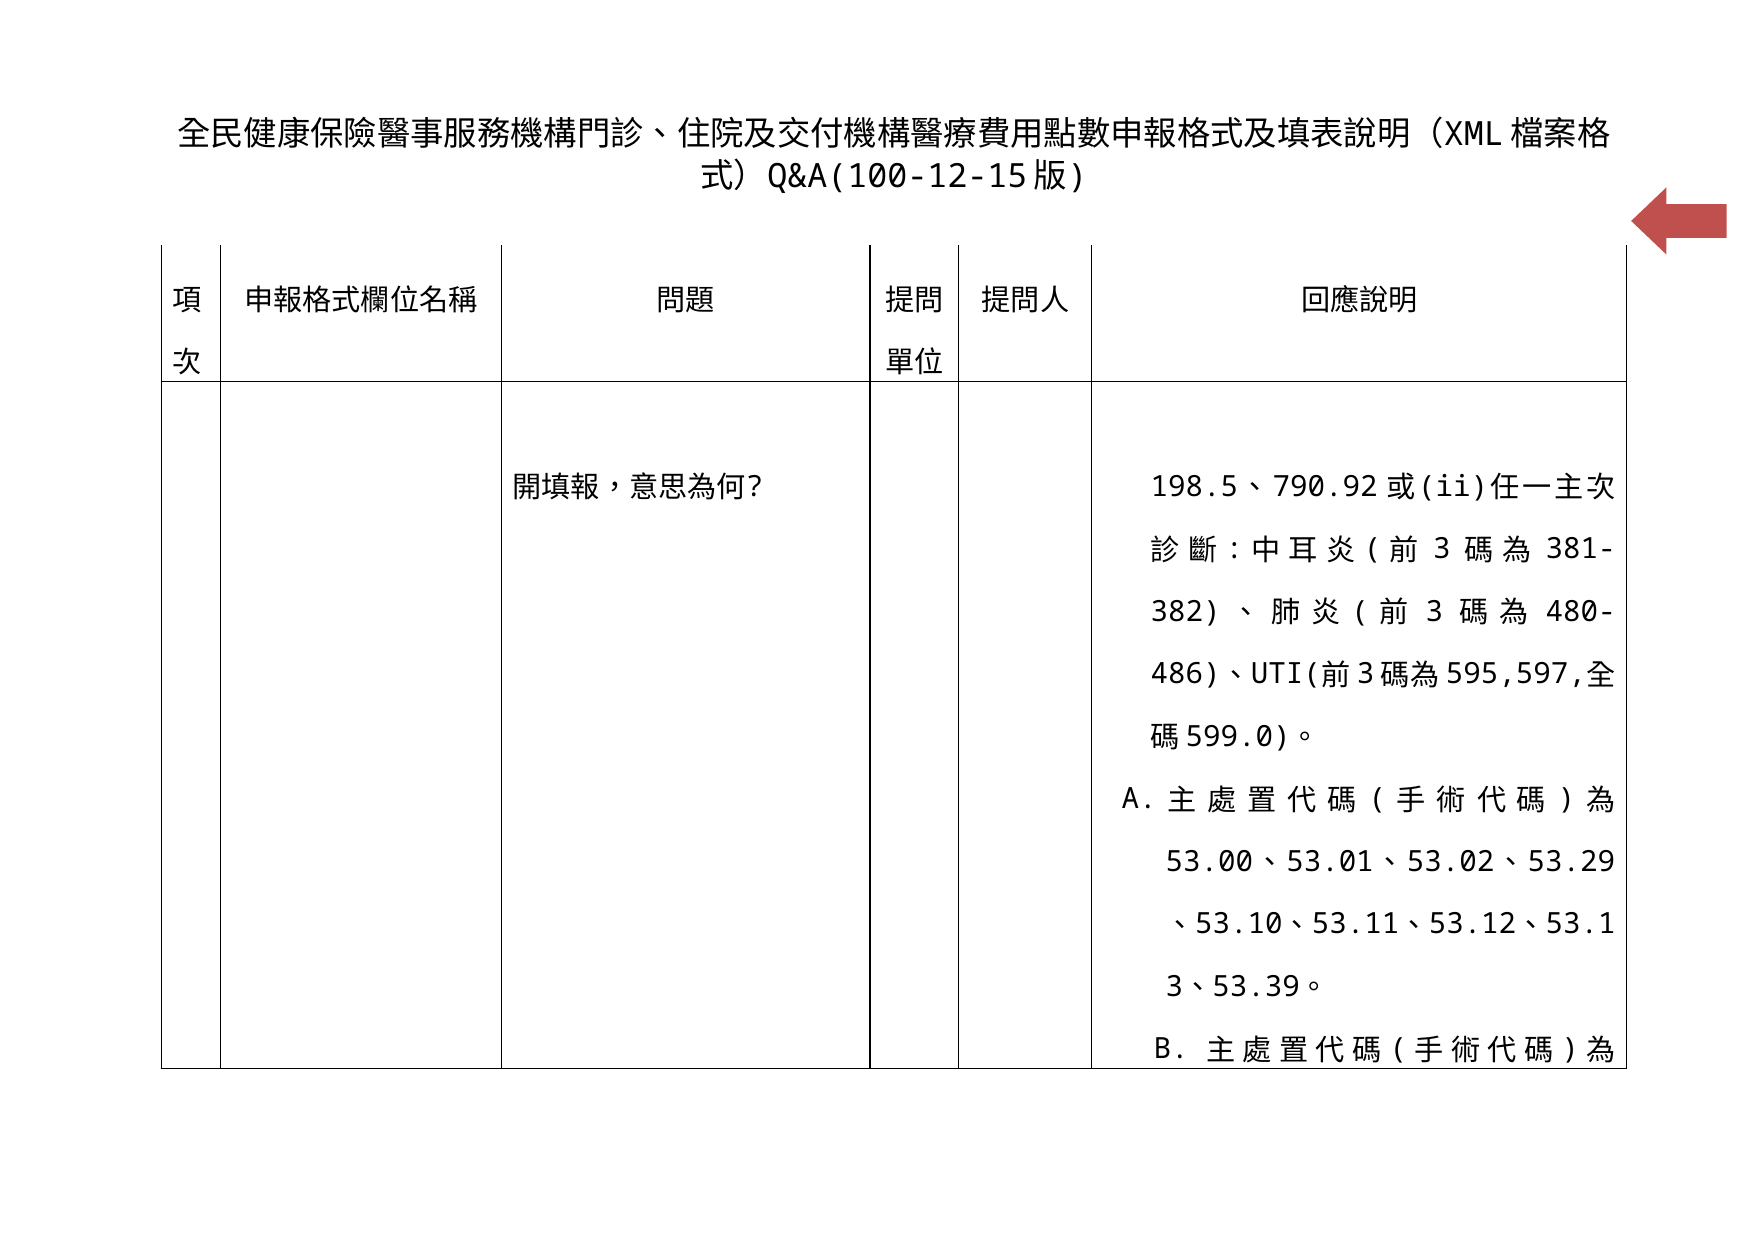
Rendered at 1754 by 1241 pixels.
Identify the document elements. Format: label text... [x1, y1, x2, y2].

table_cell [959, 382, 1091, 1068]
table_header 問題 [502, 245, 869, 381]
table_cell 198.5、790.92或(ii)任一主次診斷:中耳炎(前3碼為381-382)、肺炎(前3碼為480-486)、UTI(前3碼為595,597,全碼599.0)。 A.主處置代碼(手術代碼)為53.00、53.01、53.02、53.29、53.10、53.11、53.12、53.13、53.39。 B. 主處置代碼(手術代碼)為 [1092, 382, 1626, 1068]
table_header 提問人 [959, 245, 1091, 381]
table_header 回應說明 [1092, 245, 1626, 381]
table_cell [871, 382, 958, 1068]
table_cell [162, 382, 220, 1068]
table_cell 開填報，意思為何? [502, 382, 869, 1068]
table_cell [221, 382, 501, 1068]
table_header 提問單位 [871, 245, 958, 381]
table_header 申報格式欄位名稱 [221, 245, 501, 381]
table_header 項次 [158, 105, 1630, 381]
